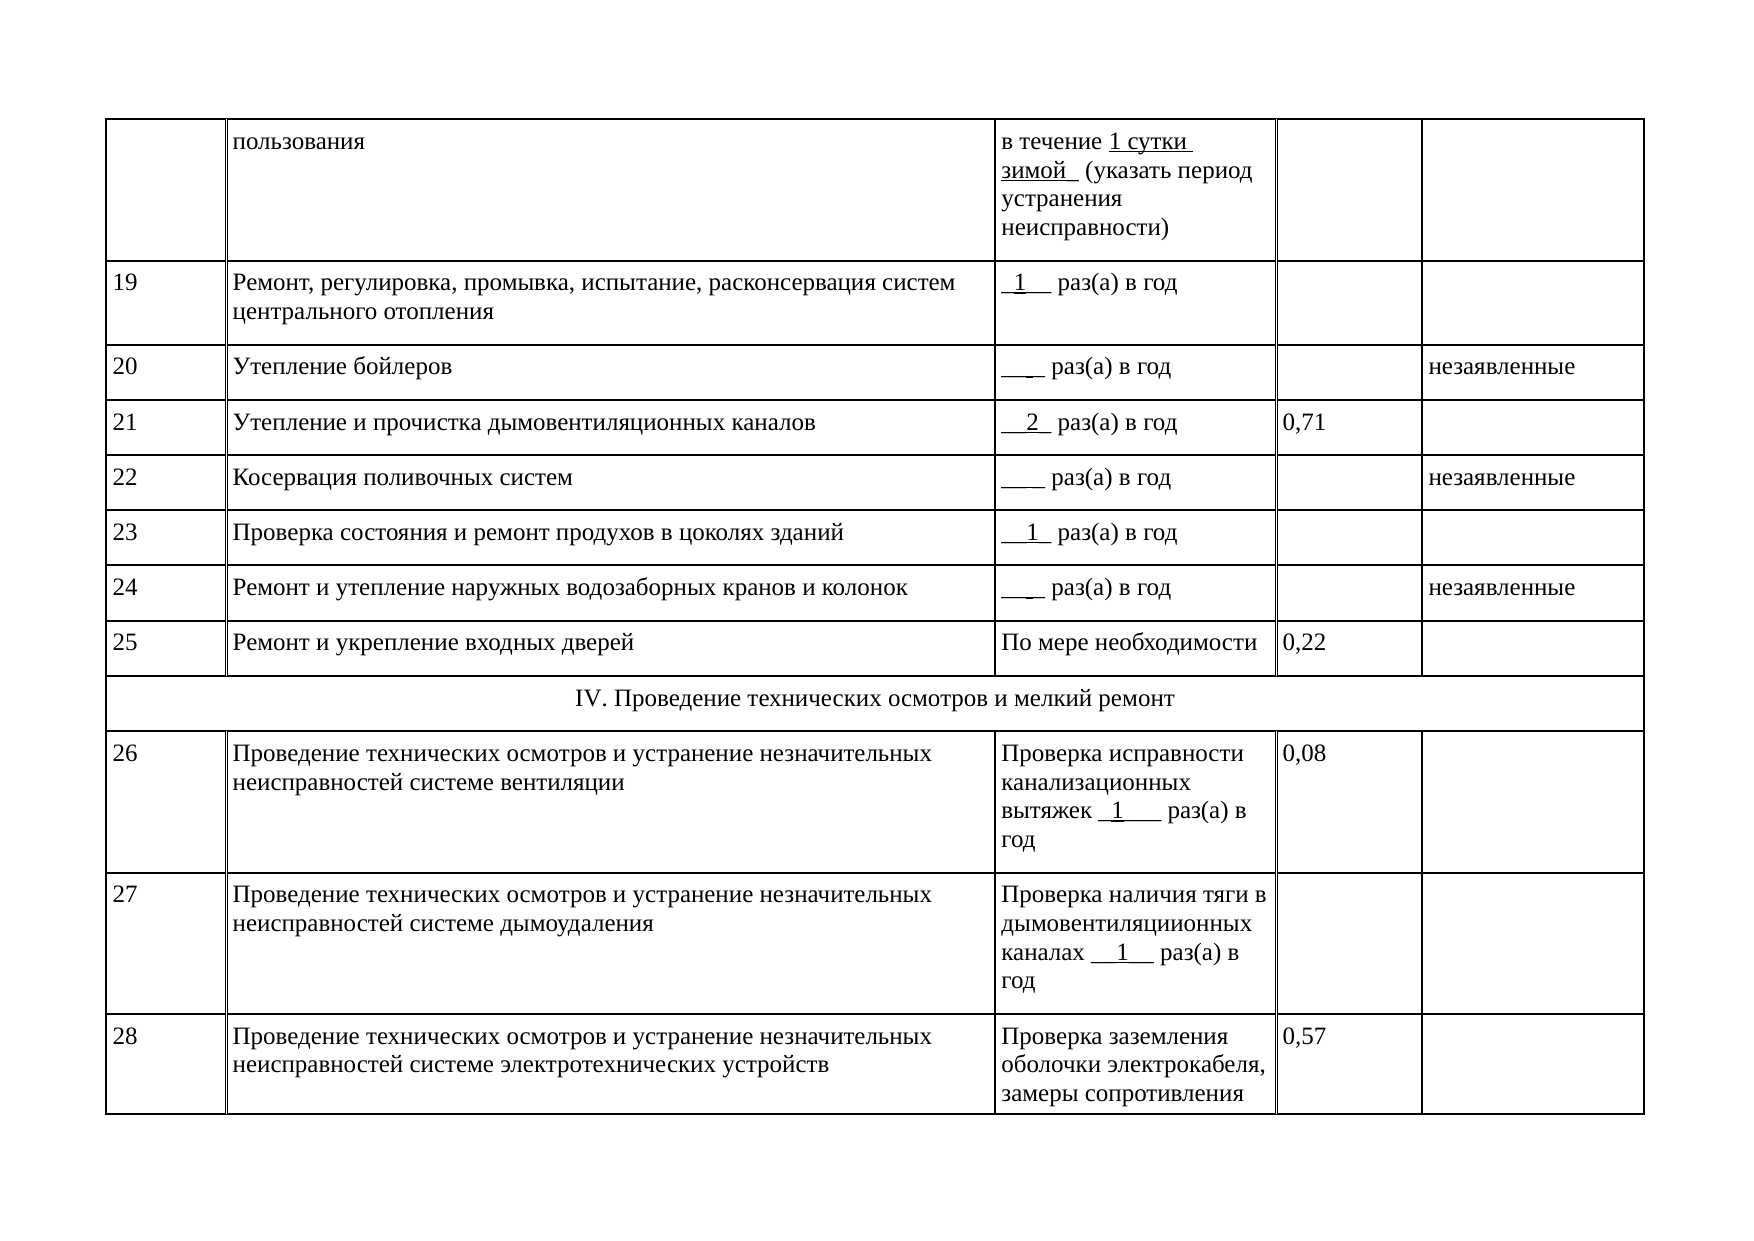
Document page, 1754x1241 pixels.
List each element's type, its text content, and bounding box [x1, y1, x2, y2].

table_cell [1423, 874, 1643, 1013]
table_cell IV. Проведение технических осмотров и мелкий ремонт [107, 677, 1643, 730]
table_cell Утепление и прочистка дымовентиляционных каналов [228, 401, 994, 454]
table_cell 22 [107, 456, 225, 509]
table_cell __ _ раз(а) в год [996, 566, 1275, 619]
table_cell [1278, 120, 1421, 259]
table_cell Ремонт и утепление наружных водозаборных кранов и колонок [228, 566, 994, 619]
table_cell [1278, 456, 1421, 509]
table_cell незаявленные [1423, 566, 1643, 619]
table_cell Проведение технических осмотров и устранение незначительных неисправностей системе дымоудаления [228, 874, 994, 1013]
table_cell По мере необходимости [996, 622, 1275, 675]
table_cell __1_ раз(а) в год [996, 511, 1275, 564]
table_cell Проверка исправности канализационных вытяжек _1___ раз(а) в год [996, 732, 1275, 871]
table_cell Проверка наличия тяги в дымовентиляциионных каналах __1__ раз(а) в год [996, 874, 1275, 1013]
table_cell пользования [228, 120, 994, 259]
table_cell Проверка состояния и ремонт продухов в цоколях зданий [228, 511, 994, 564]
table_cell 28 [107, 1015, 225, 1113]
table_cell [1278, 346, 1421, 399]
table_cell Ремонт, регулировка, промывка, испытание, расконсервация систем центрального отопления [228, 262, 994, 343]
table_cell 26 [107, 732, 225, 871]
table_cell Проверка заземления оболочки электрокабеля, замеры сопротивления [996, 1015, 1275, 1113]
table_cell [1278, 874, 1421, 1013]
table_cell _1__ раз(а) в год [996, 262, 1275, 343]
table_cell [1423, 1015, 1643, 1113]
table_cell 0,57 [1278, 1015, 1421, 1113]
table_cell Утепление бойлеров [228, 346, 994, 399]
table_cell 0,71 [1278, 401, 1421, 454]
table_cell [1423, 401, 1643, 454]
table_cell [1423, 262, 1643, 343]
table_cell Проведение технических осмотров и устранение незначительных неисправностей системе вентиляции [228, 732, 994, 871]
table_cell 21 [107, 401, 225, 454]
table_cell [1278, 262, 1421, 343]
table_cell [1423, 622, 1643, 675]
table_cell [1278, 566, 1421, 619]
table_cell незаявленные [1423, 346, 1643, 399]
table_cell 0,22 [1278, 622, 1421, 675]
table_cell [107, 120, 225, 259]
table_cell [1278, 511, 1421, 564]
table_cell 24 [107, 566, 225, 619]
table_cell 23 [107, 511, 225, 564]
table_cell __ _ раз(а) в год [996, 346, 1275, 399]
table_cell Ремонт и укрепление входных дверей [228, 622, 994, 675]
table_cell в течение 1 сутки зимой_ (указать период устранения неисправности) [996, 120, 1275, 259]
table_cell [1423, 120, 1643, 259]
table_cell 20 [107, 346, 225, 399]
table_cell [1423, 511, 1643, 564]
table_cell __2_ раз(а) в год [996, 401, 1275, 454]
table_cell 25 [107, 622, 225, 675]
table_cell Проведение технических осмотров и устранение незначительных неисправностей системе электротехнических устройств [228, 1015, 994, 1113]
table_cell [1423, 732, 1643, 871]
table_cell Косервация поливочных систем [228, 456, 994, 509]
table_cell __ _ раз(а) в год [996, 456, 1275, 509]
table_cell 19 [107, 262, 225, 343]
table_cell 27 [107, 874, 225, 1013]
table_cell незаявленные [1423, 456, 1643, 509]
table_cell 0,08 [1278, 732, 1421, 871]
